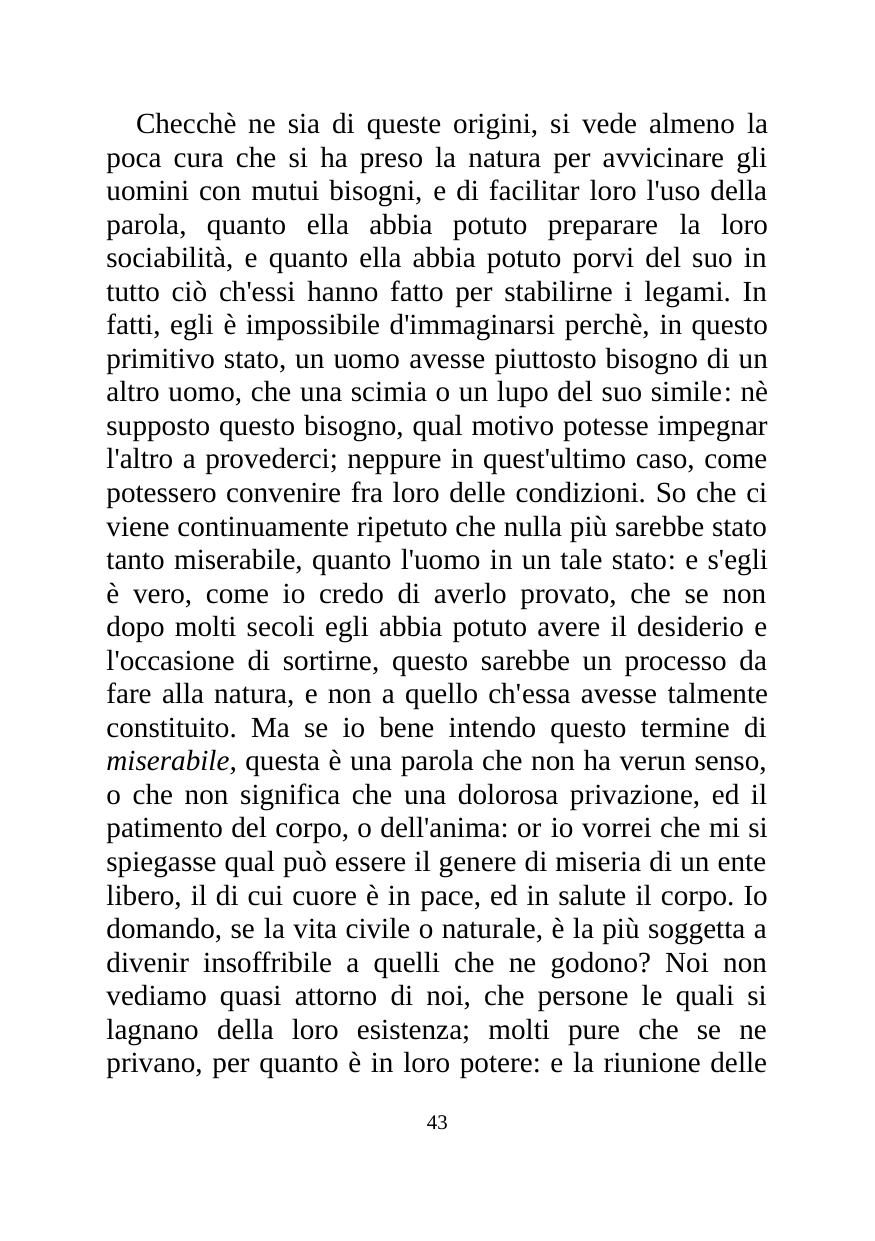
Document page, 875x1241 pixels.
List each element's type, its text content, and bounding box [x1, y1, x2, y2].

text Checchè ne sia di queste origini, si vede almeno la poca cura che si ha preso la natura per avvicinare gli uomini con mutui bisogni, e di facilitar loro l'uso della parola, quanto ella abbia potuto preparare la loro sociabilità, e quanto ella abbia potuto porvi del suo in tutto ciò ch'essi hanno fatto per stabilirne i legami. In fatti, egli è impossibile d'immaginarsi perchè, in questo primitivo stato, un uomo avesse piuttosto bisogno di un altro uomo, che una scimia o un lupo del suo simile: nè supposto questo bisogno, qual motivo potesse impegnar l'altro a provederci; neppure in quest'ultimo caso, come potessero convenire fra loro delle condizioni. So che ci viene continuamente ripetuto che nulla più sarebbe stato tanto miserabile, quanto l'uomo in un tale stato: e s'egli è vero, come io credo di averlo provato, che se non dopo molti secoli egli abbia potuto avere il desiderio e l'occasione di sortirne, questo sarebbe un processo da fare alla natura, e non a quello ch'essa avesse talmente constituito. Ma se io bene intendo questo termine di miserabile, questa è una parola che non ha verun senso, o che non significa che una dolorosa privazione, ed il patimento del corpo, o dell'anima: or io vorrei che mi si spiegasse qual può essere il genere di miseria di un ente libero, il di cui cuore è in pace, ed in salute il corpo. Io domando, se la vita civile o naturale, è la più soggetta a divenir insoffribile a quelli che ne godono? Noi non vediamo quasi attorno di noi, che persone le quali si lagnano della loro esistenza; molti pure che se ne privano, per quanto è in loro potere: e la riunione delle [106, 106, 768, 1079]
